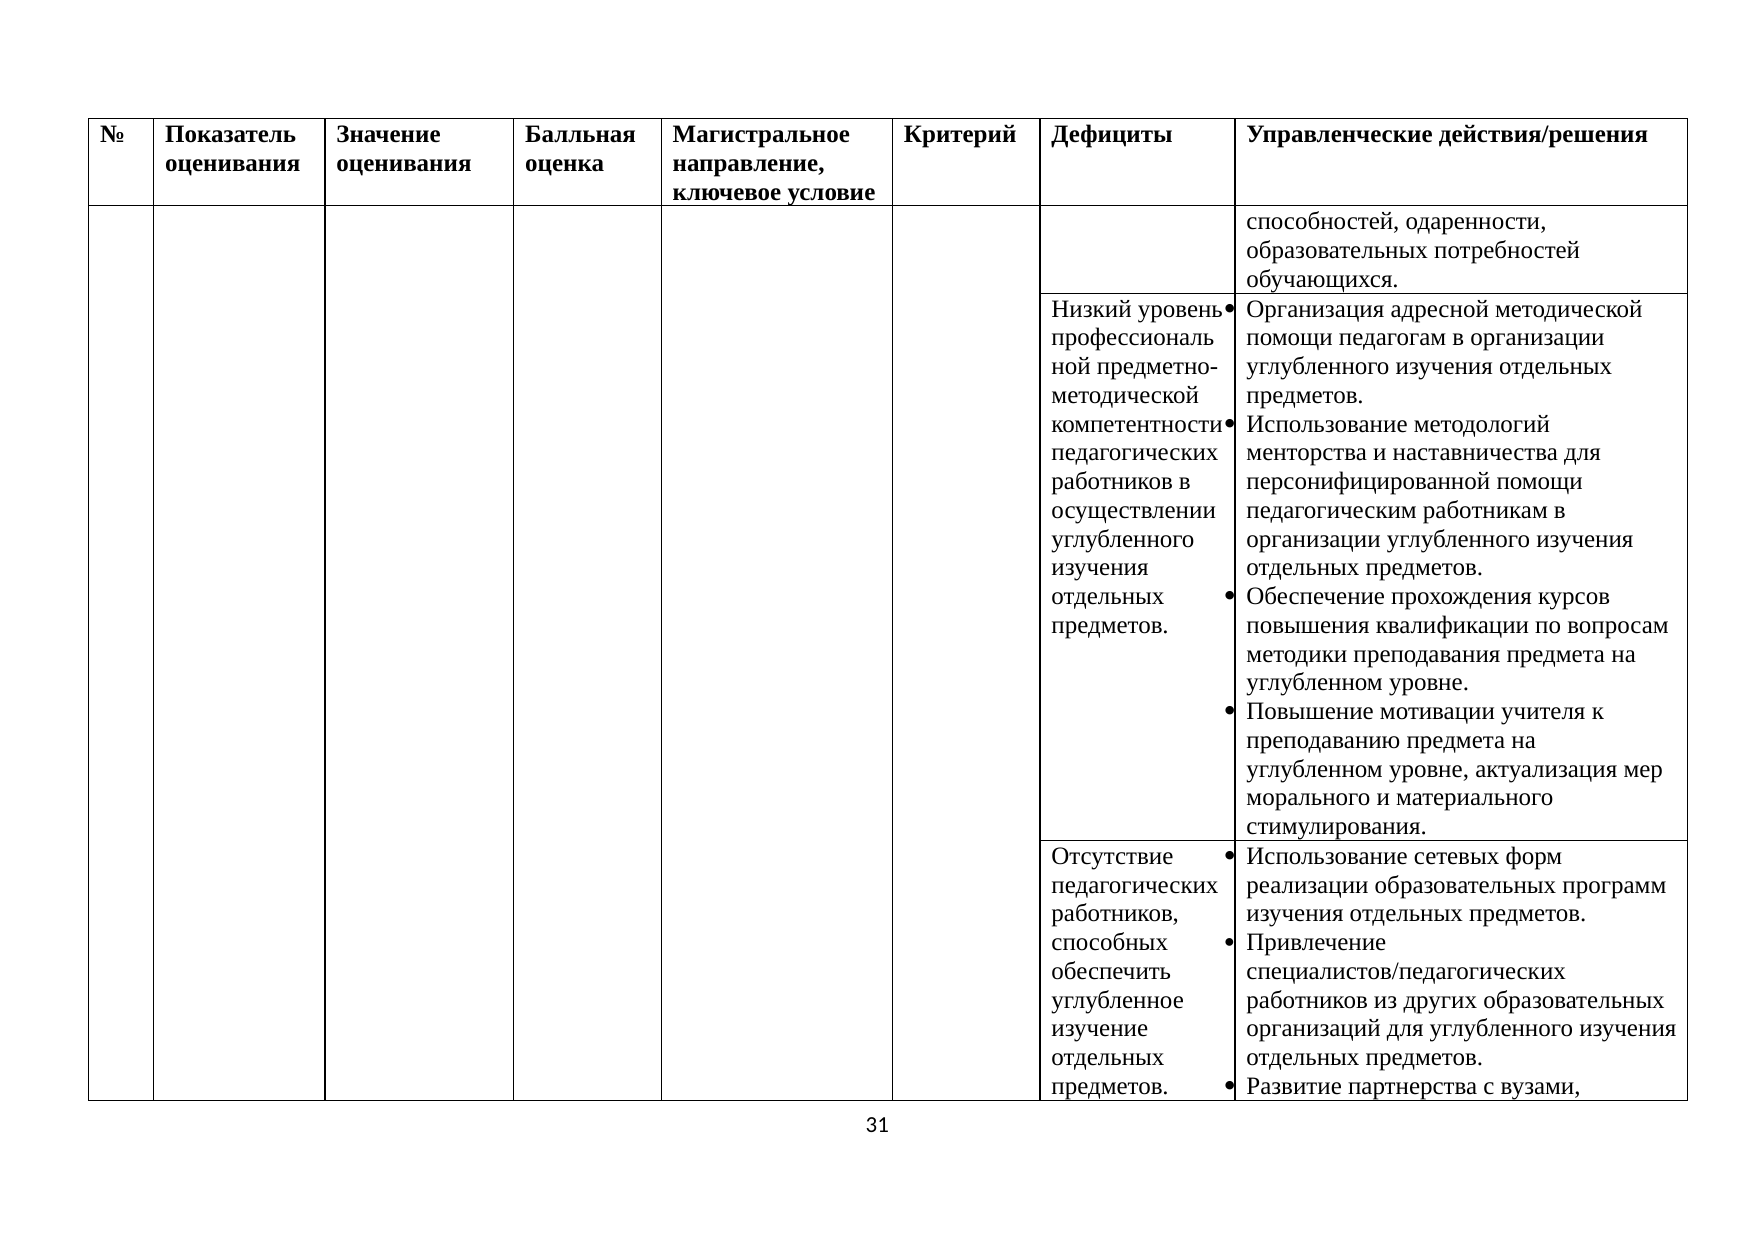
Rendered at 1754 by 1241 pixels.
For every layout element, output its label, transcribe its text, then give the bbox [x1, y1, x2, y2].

table_header Показатель оценивания [154, 119, 324, 205]
table_header № [89, 119, 153, 205]
table_header Балльная оценка [514, 119, 661, 205]
table_header Дефициты [1041, 119, 1234, 205]
table_cell способностей, одаренности, образовательных потребностей обучающихся. [1236, 206, 1687, 293]
table_cell Низкий уровень профессиональной предметно-методической компетентности педагогических работников в осуществлении углубленного изучения отдельных предметов. [1041, 294, 1234, 840]
table_header Значение оценивания [326, 119, 513, 205]
table_cell Отсутствие педагогических работников, способных обеспечить углубленное изучение отдельных предметов. [1041, 841, 1234, 1100]
table_header Магистральное направление, ключевое условие [662, 119, 892, 205]
table_cell Использование сетевых форм реализации образовательных программ изучения отдельных предметов. Привлечение специалистов/педагогических работников из других образовательных организаций для углубленного изучения отдельных предметов. Развитие партнерства с вузами, [1236, 841, 1687, 1100]
table_cell [1041, 206, 1234, 293]
table_header Критерий [893, 119, 1039, 205]
table_cell Организация адресной методической помощи педагогам в организации углубленного изучения отдельных предметов. Использование методологий менторства и наставничества для персонифицированной помощи педагогическим работникам в организации углубленного изучения отдельных предметов. Обеспечение прохождения курсов повышения квалификации по вопросам методики преподавания предмета на углубленном уровне. Повышение мотивации учителя к преподаванию предмета на углубленном уровне, актуализация мер морального и материального стимулирования. [1236, 294, 1687, 840]
table_header Управленческие действия/решения [1236, 119, 1687, 205]
